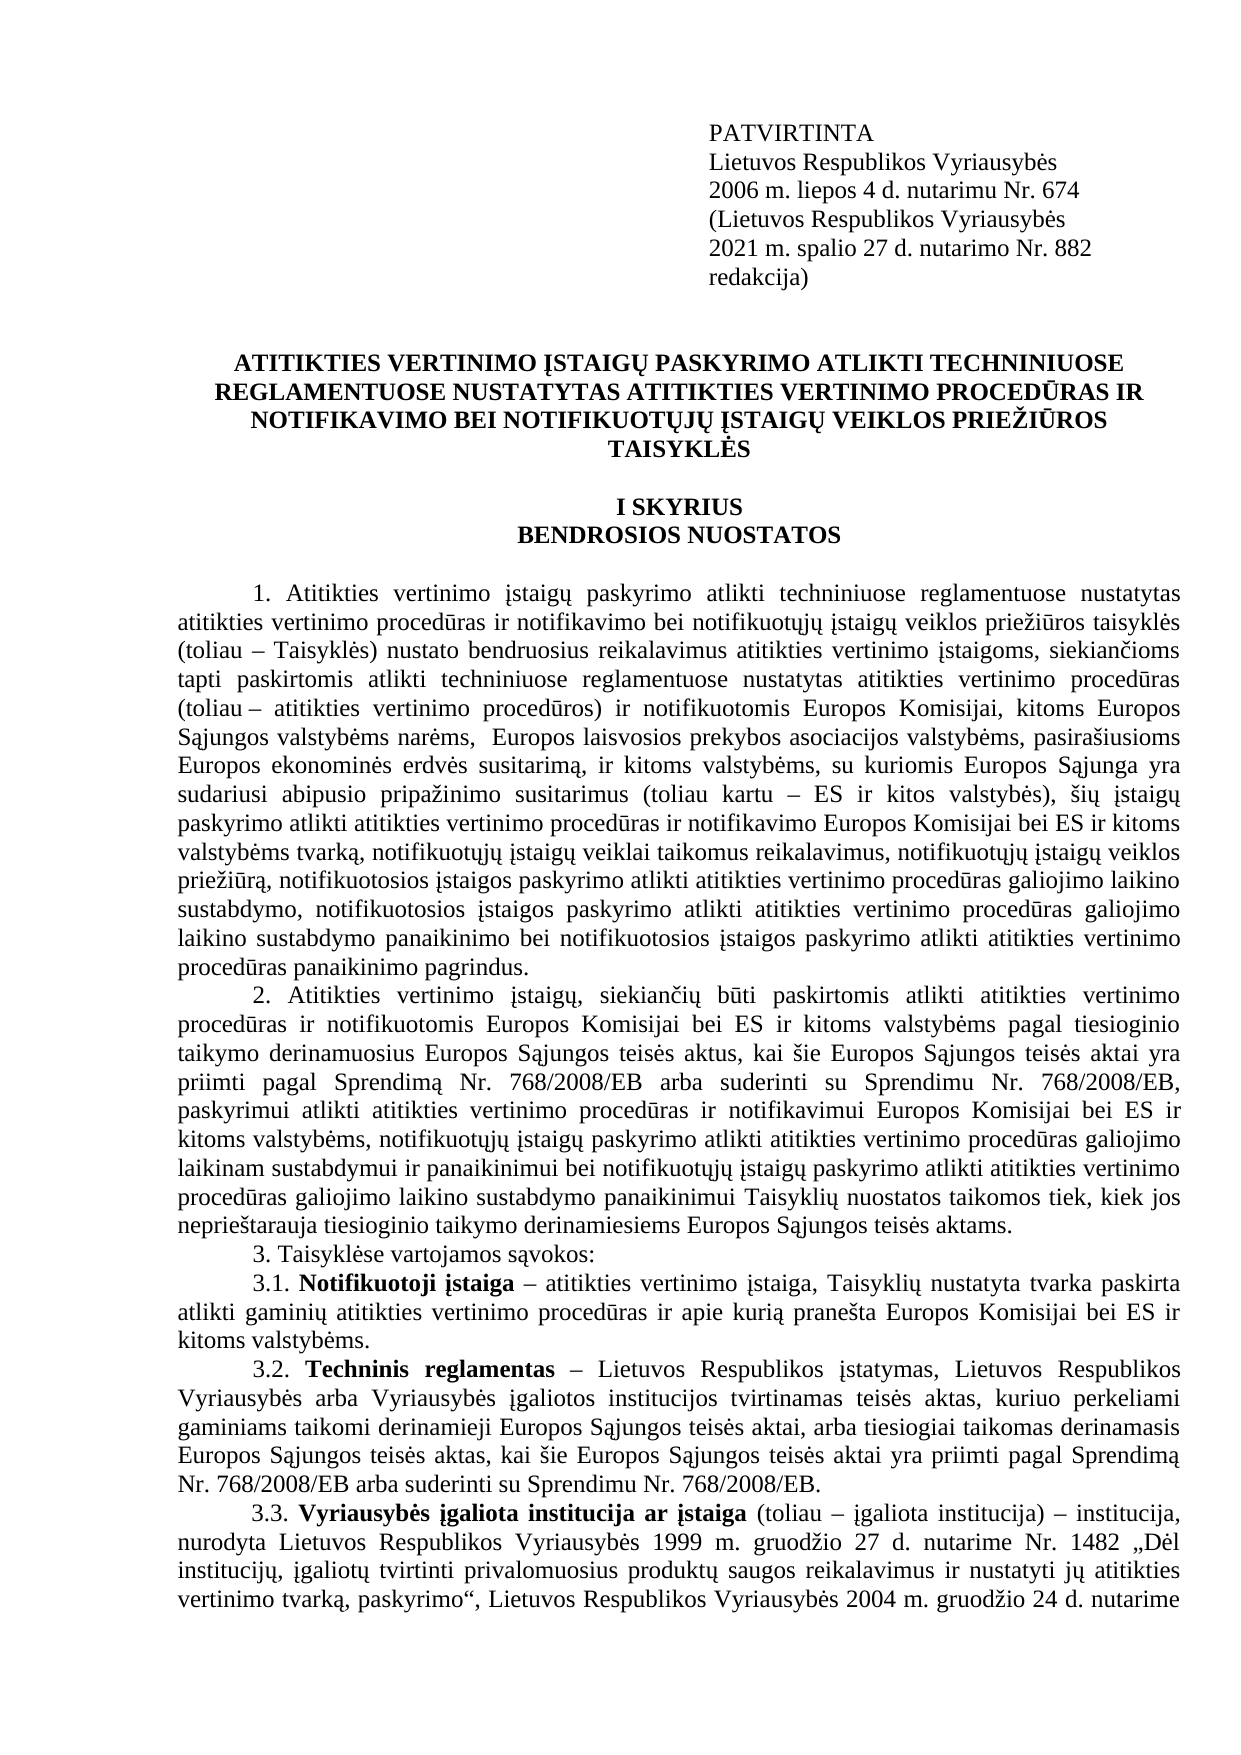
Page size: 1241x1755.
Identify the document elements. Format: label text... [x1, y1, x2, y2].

text (Lietuvos Respublikos Vyriausybės [709, 204, 1181, 233]
text I SKYRIUS [177, 492, 1181, 521]
text 3.1. Notifikuotoji įstaiga – atitikties vertinimo įstaiga, Taisyklių nustatyta tvarka paskirta atlikti gaminių atitikties vertinimo procedūras ir apie kurią pranešta Europos Komisijai bei ES ir kitoms valstybėms. [177, 1268, 1181, 1354]
text 2006 m. liepos 4 d. nutarimu Nr. 674 [709, 176, 1181, 204]
text 3.2. Techninis reglamentas – Lietuvos Respublikos įstatymas, Lietuvos Respublikos Vyriausybės arba Vyriausybės įgaliotos institucijos tvirtinamas teisės aktas, kuriuo perkeliami gaminiams taikomi derinamieji Europos Sąjungos teisės aktai, arba tiesiogiai taikomas derinamasis Europos Sąjungos teisės aktas, kai šie Europos Sąjungos teisės aktai yra priimti pagal Sprendimą Nr. 768/2008/EB arba suderinti su Sprendimu Nr. 768/2008/EB. [177, 1354, 1181, 1498]
text 2. Atitikties vertinimo įstaigų, siekiančių būti paskirtomis atlikti atitikties vertinimo procedūras ir notifikuotomis Europos Komisijai bei ES ir kitoms valstybėms pagal tiesioginio taikymo derinamuosius Europos Sąjungos teisės aktus, kai šie Europos Sąjungos teisės aktai yra priimti pagal Sprendimą Nr. 768/2008/EB arba suderinti su Sprendimu Nr. 768/2008/EB, paskyrimui atlikti atitikties vertinimo procedūras ir notifikavimui Europos Komisijai bei ES ir kitoms valstybėms, notifikuotųjų įstaigų paskyrimo atlikti atitikties vertinimo procedūras galiojimo laikinam sustabdymui ir panaikinimui bei notifikuotųjų įstaigų paskyrimo atlikti atitikties vertinimo procedūras galiojimo laikino sustabdymo panaikinimui Taisyklių nuostatos taikomos tiek, kiek jos neprieštarauja tiesioginio taikymo derinamiesiems Europos Sąjungos teisės aktams. [177, 981, 1181, 1239]
text 1. Atitikties vertinimo įstaigų paskyrimo atlikti techniniuose reglamentuose nustatytas atitikties vertinimo procedūras ir notifikavimo bei notifikuotųjų įstaigų veiklos priežiūros taisyklės (toliau – Taisyklės) nustato bendruosius reikalavimus atitikties vertinimo įstaigoms, siekiančioms tapti paskirtomis atlikti techniniuose reglamentuose nustatytas atitikties vertinimo procedūras (toliau – atitikties vertinimo procedūros) ir notifikuotomis Europos Komisijai, kitoms Europos Sąjungos valstybėms narėms, Europos laisvosios prekybos asociacijos valstybėms, pasirašiusioms Europos ekonominės erdvės susitarimą, ir kitoms valstybėms, su kuriomis Europos Sąjunga yra sudariusi abipusio pripažinimo susitarimus (toliau kartu – ES ir kitos valstybės), šių įstaigų paskyrimo atlikti atitikties vertinimo procedūras ir notifikavimo Europos Komisijai bei ES ir kitoms valstybėms tvarką, notifikuotųjų įstaigų veiklai taikomus reikalavimus, notifikuotųjų įstaigų veiklos priežiūrą, notifikuotosios įstaigos paskyrimo atlikti atitikties vertinimo procedūras galiojimo laikino sustabdymo, notifikuotosios įstaigos paskyrimo atlikti atitikties vertinimo procedūras galiojimo laikino sustabdymo panaikinimo bei notifikuotosios įstaigos paskyrimo atlikti atitikties vertinimo procedūras panaikinimo pagrindus. [177, 578, 1181, 981]
text ATITIKTIES VERTINIMO ĮSTAIGŲ PASKYRIMO ATLIKTI TECHNINIUOSE REGLAMENTUOSE NUSTATYTAS ATITIKTIES VERTINIMO PROCEDŪRAS IR NOTIFIKAVIMO BEI NOTIFIKUOTŲJŲ ĮSTAIGŲ VEIKLOS PRIEŽIŪROS TAISYKLĖS [177, 348, 1181, 463]
text 2021 m. spalio 27 d. nutarimo Nr. 882 [709, 233, 1181, 262]
text 3.3. Vyriausybės įgaliota institucija ar įstaiga (toliau – įgaliota institucija) – institucija, nurodyta Lietuvos Respublikos Vyriausybės 1999 m. gruodžio 27 d. nutarime Nr. 1482 „Dėl institucijų, įgaliotų tvirtinti privalomuosius produktų saugos reikalavimus ir nustatyti jų atitikties vertinimo tvarką, paskyrimo“, Lietuvos Respublikos Vyriausybės 2004 m. gruodžio 24 d. nutarime [177, 1498, 1181, 1613]
text 3. Taisyklėse vartojamos sąvokos: [177, 1239, 1181, 1268]
text BENDROSIOS NUOSTATOS [177, 521, 1181, 549]
text Lietuvos Respublikos Vyriausybės [709, 147, 1181, 176]
text redakcija) [709, 262, 1181, 291]
text PATVIRTINTA [679, 118, 1181, 147]
